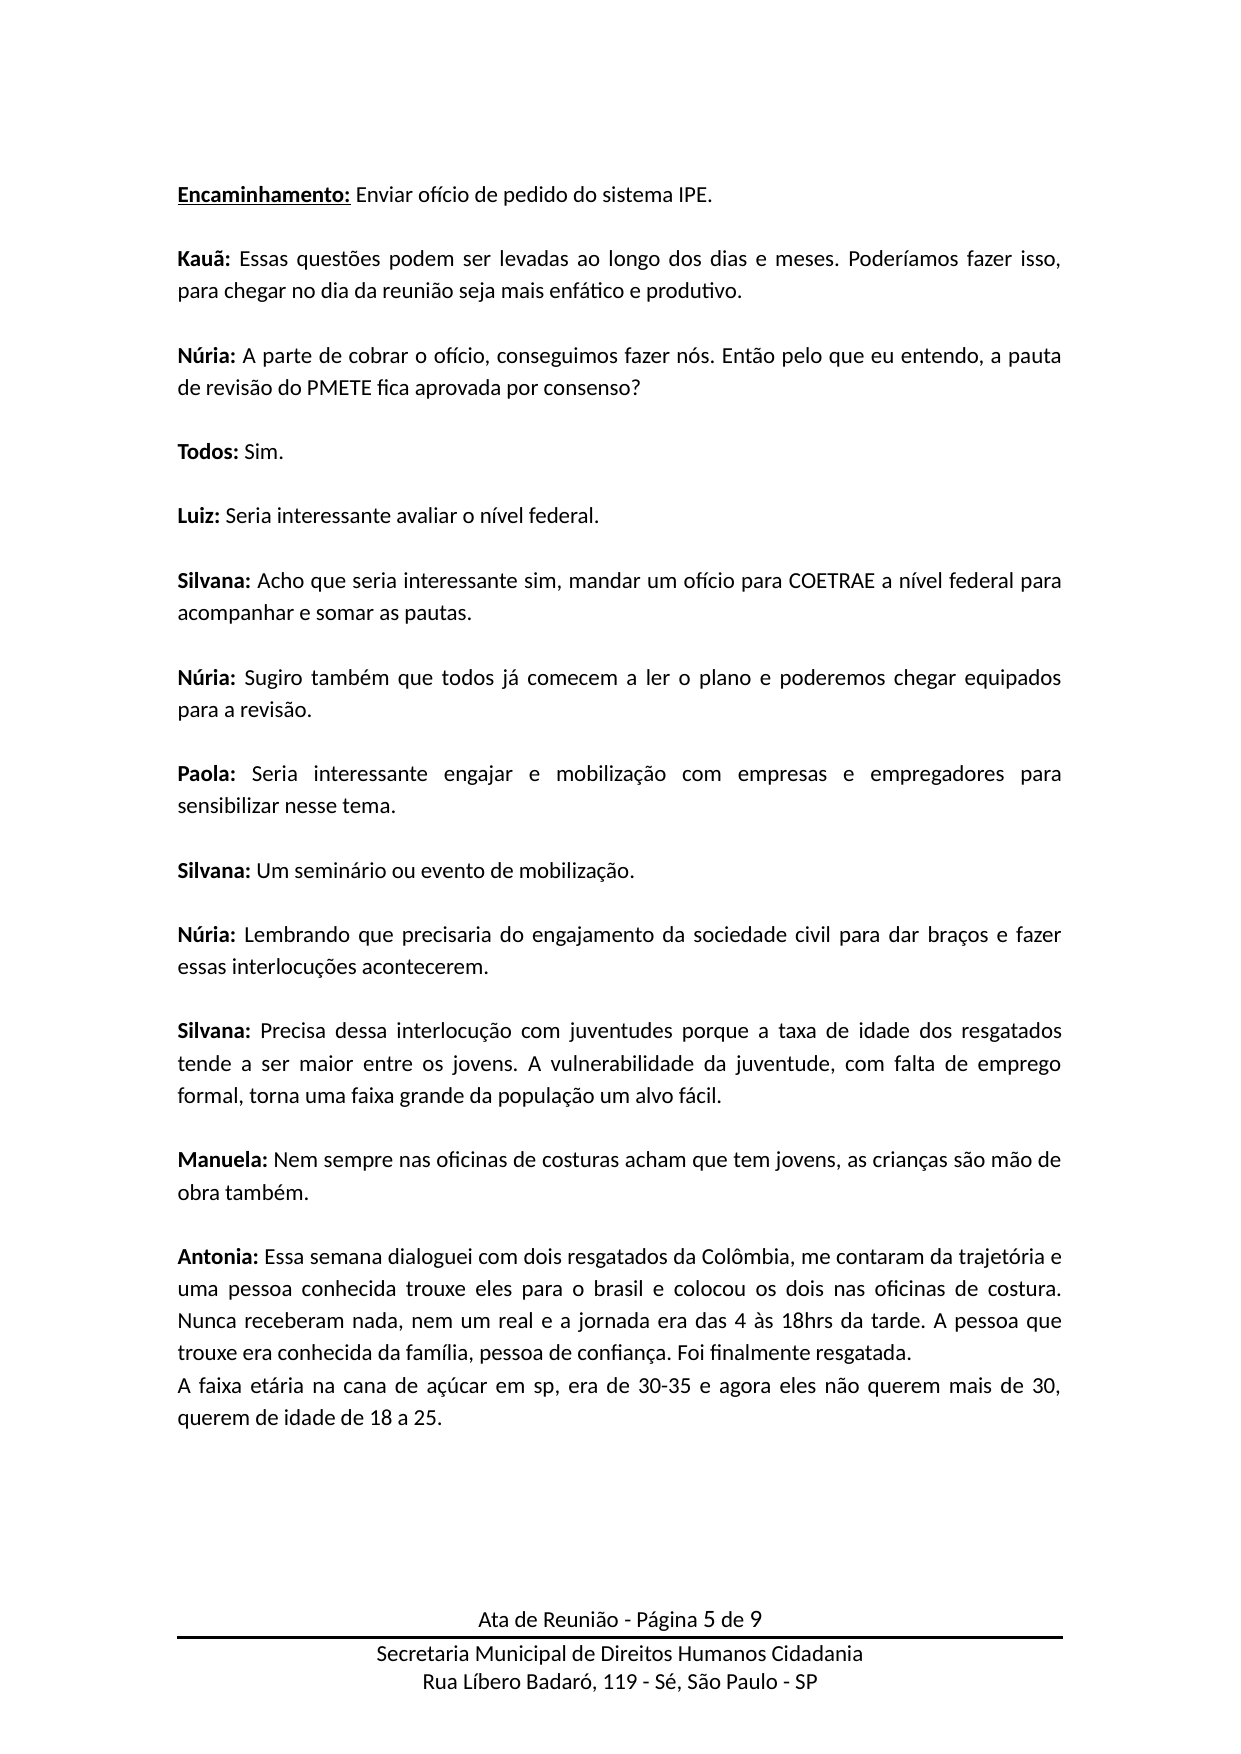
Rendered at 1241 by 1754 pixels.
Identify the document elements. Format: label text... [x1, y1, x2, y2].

text Paola: Seria interessante engajar e mobilização com empresas e empregadores para sensibilizar nesse tema. [177, 759, 1063, 819]
text A faixa etária na cana de açúcar em sp, era de 30-35 e agora eles não querem mais de 30, querem de idade de 18 a 25. [177, 1371, 1063, 1431]
text Antonia: Essa semana dialoguei com dois resgatados da Colômbia, me contaram da trajetória e uma pessoa conhecida trouxe eles para o brasil e colocou os dois nas oficinas de costura. Nunca receberam nada, nem um real e a jornada era das 4 às 18hrs da tarde. A pessoa que trouxe era conhecida da família, pessoa de confiança. Foi finalmente resgatada. [177, 1242, 1063, 1367]
text Silvana: Precisa dessa interlocução com juventudes porque a taxa de idade dos resgatados tende a ser maior entre os jovens. A vulnerabilidade da juventude, com falta de emprego formal, torna uma faixa grande da população um alvo fácil. [177, 1017, 1063, 1109]
text Núria: Sugiro também que todos já comecem a ler o plano e poderemos chegar equipados para a revisão. [177, 663, 1063, 723]
text Núria: Lembrando que precisaria do engajamento da sociedade civil para dar braços e fazer essas interlocuções acontecerem. [177, 920, 1063, 980]
text Manuela: Nem sempre nas oficinas de costuras acham que tem jovens, as crianças são mão de obra também. [177, 1145, 1063, 1206]
text Núria: A parte de cobrar o ofício, conseguimos fazer nós. Então pelo que eu entendo, a pauta de revisão do PMETE fica aprovada por consenso? [177, 341, 1063, 401]
text Luiz: Seria interessante avaliar o nível federal. [177, 502, 1063, 530]
text Silvana: Acho que seria interessante sim, mandar um ofício para COETRAE a nível federal para acompanhar e somar as pautas. [177, 566, 1063, 626]
text Todos: Sim. [177, 437, 1063, 465]
text Silvana: Um seminário ou evento de mobilização. [177, 856, 1063, 884]
text Kauã: Essas questões podem ser levadas ao longo dos dias e meses. Poderíamos fazer isso, para chegar no dia da reunião seja mais enfático e produtivo. [177, 244, 1063, 304]
text Encaminhamento: Enviar ofício de pedido do sistema IPE. [177, 180, 1063, 208]
